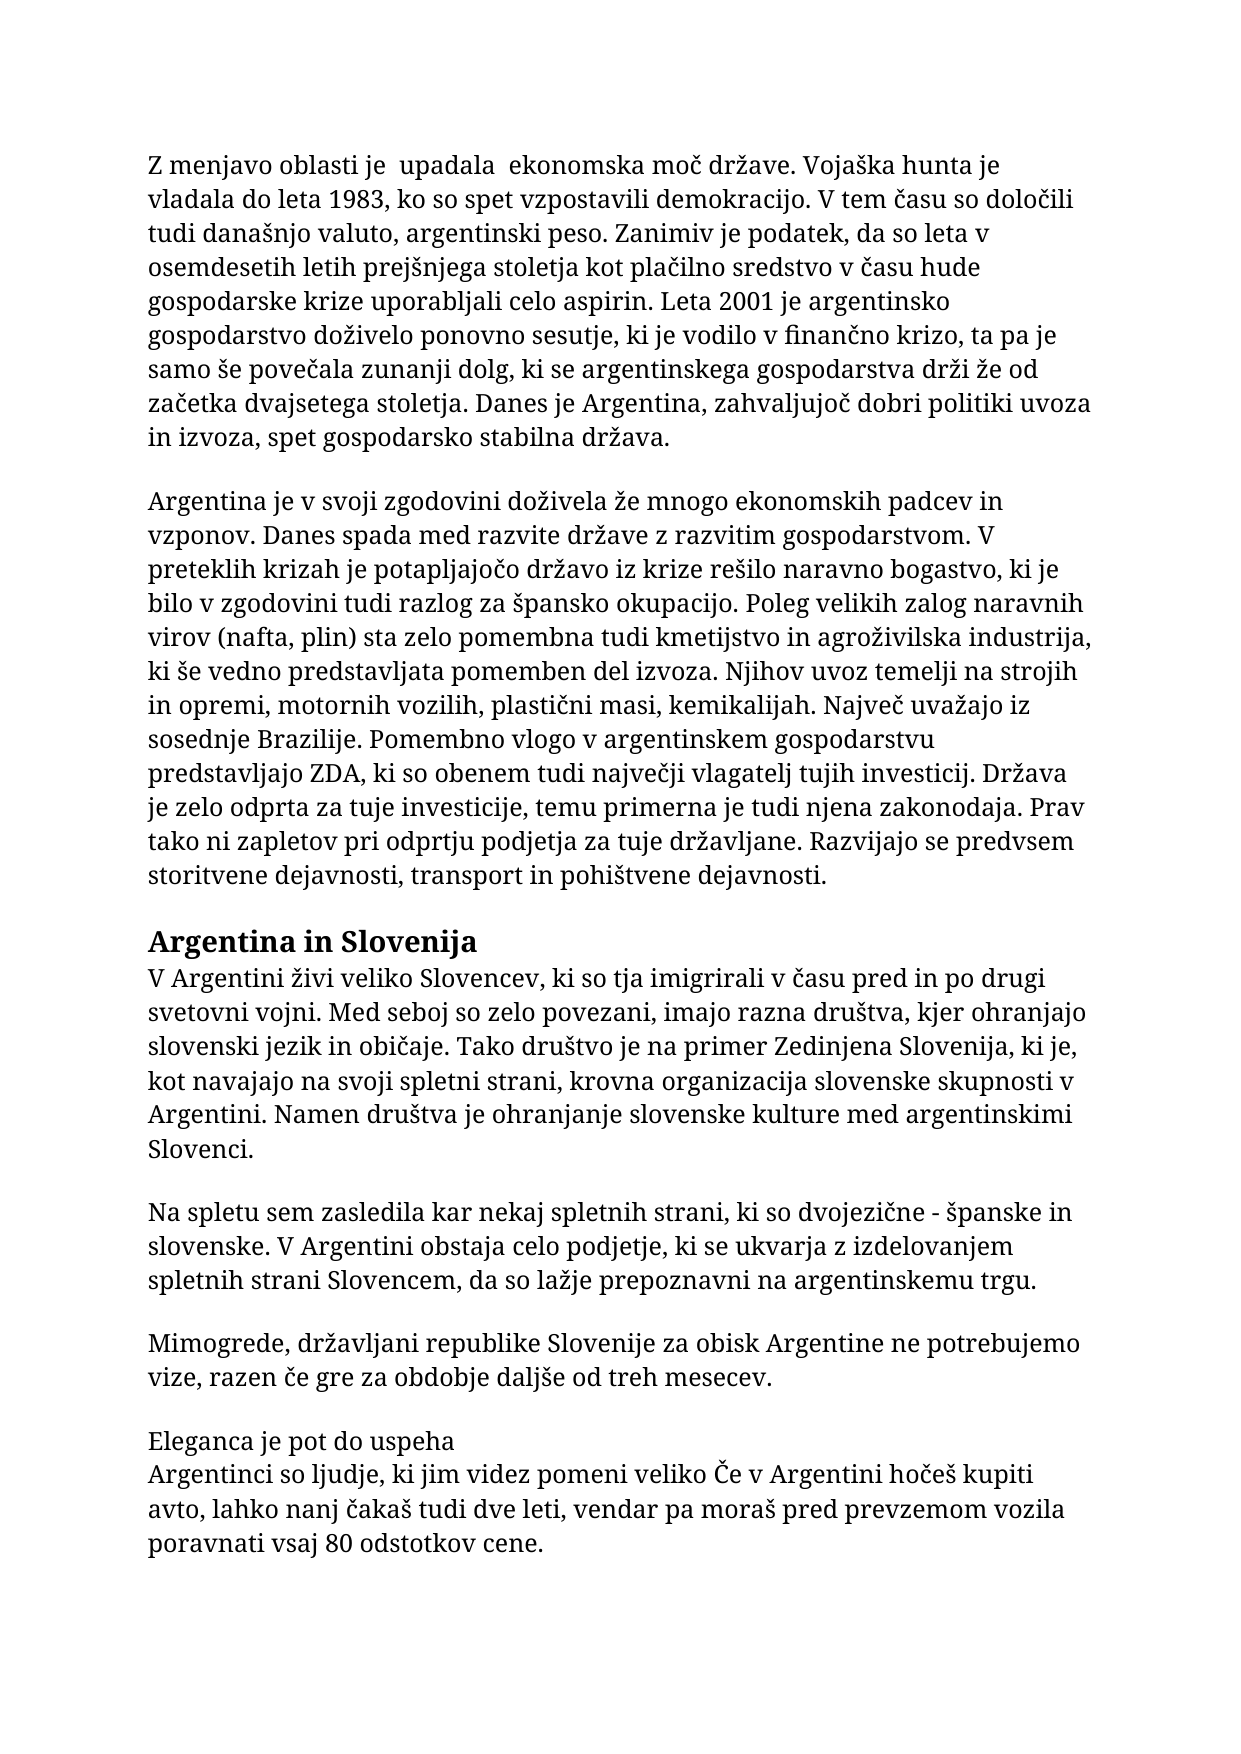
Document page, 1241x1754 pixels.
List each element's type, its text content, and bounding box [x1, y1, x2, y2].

text Argentina je v svoji zgodovini doživela že mnogo ekonomskih padcev in vzponov. Danes spada med razvite države z razvitim gospodarstvom. V preteklih krizah je potapljajočo državo iz krize rešilo naravno bogastvo, ki je bilo v zgodovini tudi razlog za špansko okupacijo. Poleg velikih zalog naravnih virov (nafta, plin) sta zelo pomembna tudi kmetijstvo in agroživilska industrija, ki še vedno predstavljata pomemben del izvoza. Njihov uvoz temelji na strojih in opremi, motornih vozilih, plastični masi, kemikalijah. Največ uvažajo iz sosednje Brazilije. Pomembno vlogo v argentinskem gospodarstvu predstavljajo ZDA, ki so obenem tudi največji vlagatelj tujih investicij. Država je zelo odprta za tuje investicije, temu primerna je tudi njena zakonodaja. Prav tako ni zapletov pri odprtju podjetja za tuje državljane. Razvijajo se predvsem storitvene dejavnosti, transport in pohištvene dejavnosti. [148, 483, 1093, 892]
text Eleganca je pot do uspeha Argentinci so ljudje, ki jim videz pomeni veliko Če v Argentini hočeš kupiti avto, lahko nanj čakaš tudi dve leti, vendar pa moraš pred prevzemom vozila poravnati vsaj 80 odstotkov cene. [148, 1423, 1093, 1559]
text Na spletu sem zasledila kar nekaj spletnih strani, ki so dvojezične - španske in slovenske. V Argentini obstaja celo podjetje, ki se ukvarja z izdelovanjem spletnih strani Slovencem, da so lažje prepoznavni na argentinskemu trgu. [148, 1194, 1093, 1297]
text Mimogrede, državljani republike Slovenije za obisk Argentine ne potrebujemo vize, razen če gre za obdobje daljše od treh mesecev. [148, 1326, 1093, 1394]
text Argentina in Slovenija V Argentini živi veliko Slovencev, ki so tja imigrirali v času pred in po drugi svetovni vojni. Med seboj so zelo povezani, imajo razna društva, kjer ohranjajo slovenski jezik in običaje. Tako društvo je na primer Zedinjena Slovenija, ki je, kot navajajo na svoji spletni strani, krovna organizacija slovenske skupnosti v Argentini. Namen društva je ohranjanje slovenske kulture med argentinskimi Slovenci. [148, 921, 1093, 1165]
text Z menjavo oblasti je upadala ekonomska moč države. Vojaška hunta je vladala do leta 1983, ko so spet vzpostavili demokracijo. V tem času so določili tudi današnjo valuto, argentinski peso. Zanimiv je podatek, da so leta v osemdesetih letih prejšnjega stoletja kot plačilno sredstvo v času hude gospodarske krize uporabljali celo aspirin. Leta 2001 je argentinsko gospodarstvo doživelo ponovno sesutje, ki je vodilo v finančno krizo, ta pa je samo še povečala zunanji dolg, ki se argentinskega gospodarstva drži že od začetka dvajsetega stoletja. Danes je Argentina, zahvaljujoč dobri politiki uvoza in izvoza, spet gospodarsko stabilna država. [148, 148, 1093, 454]
